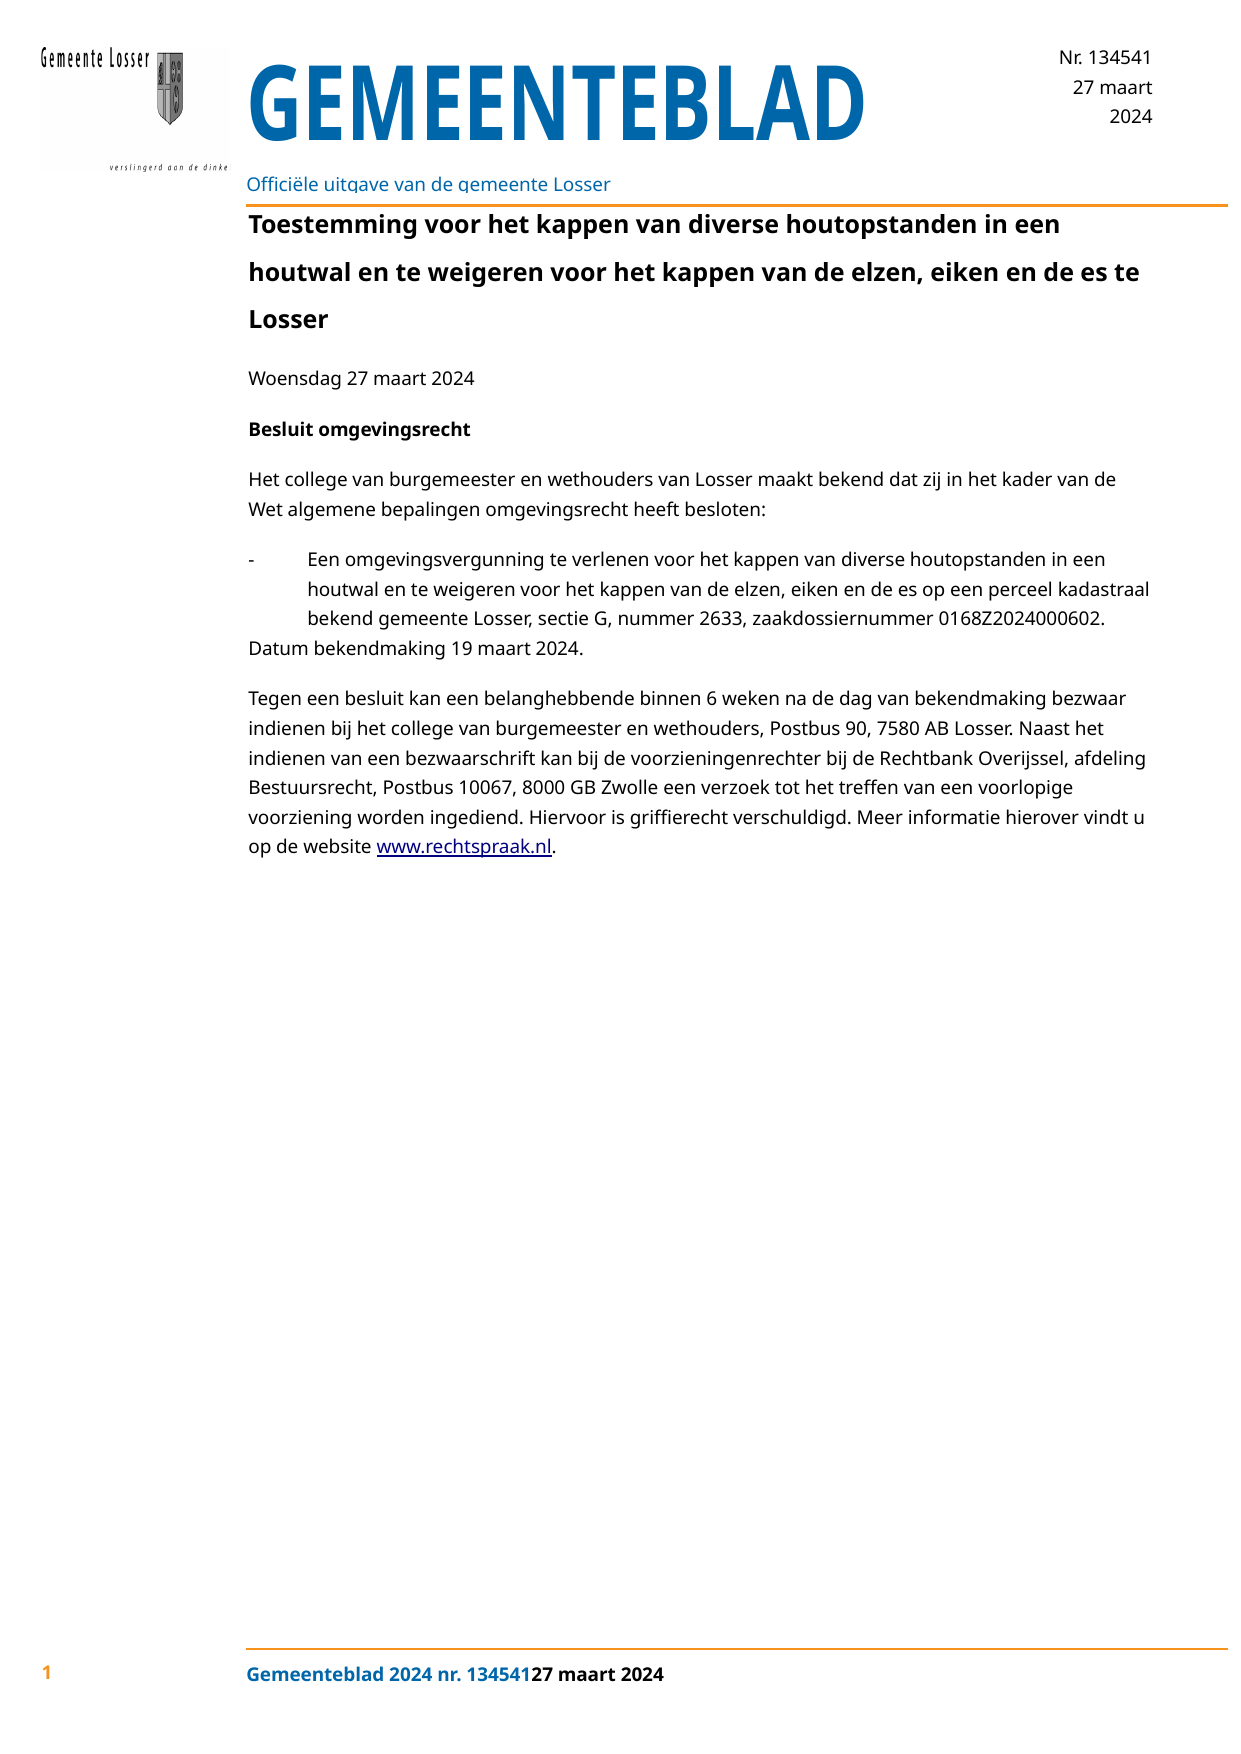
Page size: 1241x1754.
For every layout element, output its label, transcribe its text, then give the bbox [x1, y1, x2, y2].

text Toestemming voor het kappen van diverse houtopstanden in een houtwal en te weigeren voor het kappen van de elzen, eiken en de es te Losser [248, 207, 1152, 336]
text Besluit omgevingsrecht [248, 416, 1152, 442]
text Het college van burgemeester en wethouders van Losser maakt bekend dat zij in het kader van de Wet algemene bepalingen omgevingsrecht heeft besloten: [248, 466, 1152, 522]
text Tegen een besluit kan een belanghebbende binnen 6 weken na de dag van bekendmaking bezwaar indienen bij het college van burgemeester en wethouders, Postbus 90, 7580 AB Losser. Naast het indienen van een bezwaarschrift kan bij de voorzieningenrechter bij de Rechtbank Overijssel, afdeling Bestuursrecht, Postbus 10067, 8000 GB Zwolle een verzoek tot het treffen van een voorlopige voorziening worden ingediend. Hiervoor is griffierecht verschuldigd. Meer informatie hierover vindt u op de website www.rechtspraak.nl. [248, 686, 1152, 859]
text Woensdag 27 maart 2024 [248, 366, 1152, 391]
text Datum bekendmaking 19 maart 2024. [248, 635, 1152, 661]
list Een omgevingsvergunning te verlenen voor het kappen van diverse houtopstanden in een houtwal en te weigeren voor het kappen van de elzen, eiken en de es op een perceel kadastraal bekend gemeente Losser, sectie G, nummer 2633, zaakdossiernummer 0168Z2024000602. [248, 546, 1152, 631]
picture [41, 47, 231, 172]
